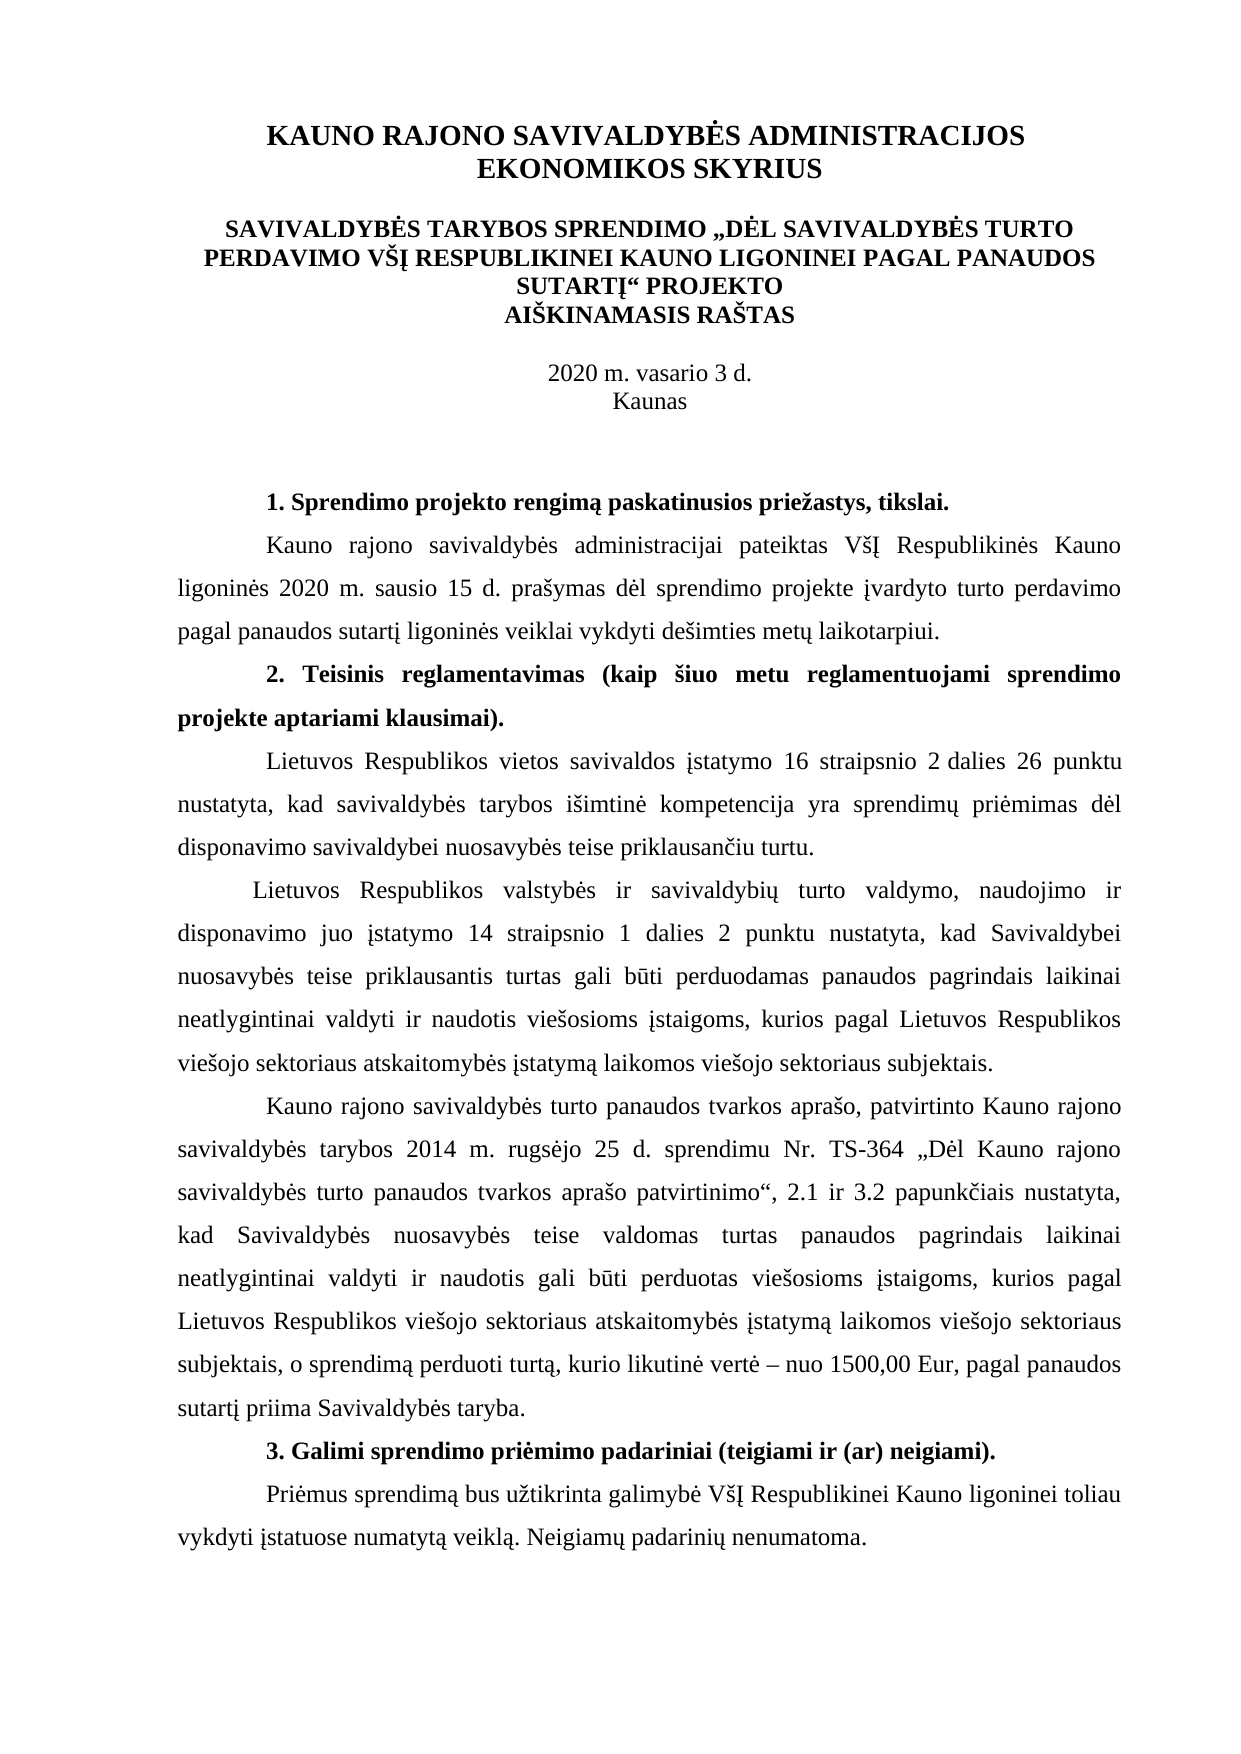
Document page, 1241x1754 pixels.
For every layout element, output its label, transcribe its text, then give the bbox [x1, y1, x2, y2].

text 1. Sprendimo projekto rengimą paskatinusios priežastys, tikslai. [177, 487, 1122, 516]
text Kauno rajono savivaldybės turto panaudos tvarkos aprašo, patvirtinto Kauno rajono savivaldybės tarybos 2014 m. rugsėjo 25 d. sprendimu Nr. TS-364 „Dėl Kauno rajono savivaldybės turto panaudos tvarkos aprašo patvirtinimo“, 2.1 ir 3.2 papunkčiais nustatyta, kad Savivaldybės nuosavybės teise valdomas turtas panaudos pagrindais laikinai neatlygintinai valdyti ir naudotis gali būti perduotas viešosioms įstaigoms, kurios pagal Lietuvos Respublikos viešojo sektoriaus atskaitomybės įstatymą laikomos viešojo sektoriaus subjektais, o sprendimą perduoti turtą, kurio likutinė vertė – nuo 1500,00 Eur, pagal panaudos sutartį priima Savivaldybės taryba. [177, 1091, 1122, 1421]
text AIŠKINAMASIS RAŠTAS [177, 300, 1122, 329]
text Kaunas [177, 386, 1122, 415]
text Kauno rajono savivaldybės administracijai pateiktas VšĮ Respublikinės Kauno ligoninės 2020 m. sausio 15 d. prašymas dėl sprendimo projekte įvardyto turto perdavimo pagal panaudos sutartį ligoninės veiklai vykdyti dešimties metų laikotarpiui. [177, 530, 1122, 645]
text Lietuvos Respublikos valstybės ir savivaldybių turto valdymo, naudojimo ir disponavimo juo įstatymo 14 straipsnio 1 dalies 2 punktu nustatyta, kad Savivaldybei nuosavybės teise priklausantis turtas gali būti perduodamas panaudos pagrindais laikinai neatlygintinai valdyti ir naudotis viešosioms įstaigoms, kurios pagal Lietuvos Respublikos viešojo sektoriaus atskaitomybės įstatymą laikomos viešojo sektoriaus subjektais. [177, 875, 1122, 1076]
text 3. Galimi sprendimo priėmimo padariniai (teigiami ir (ar) neigiami). [177, 1436, 1122, 1464]
text 2020 m. vasario 3 d. [177, 358, 1122, 386]
text 2. Teisinis reglamentavimas (kaip šiuo metu reglamentuojami sprendimo projekte aptariami klausimai). [177, 659, 1122, 731]
text SAVIVALDYBĖS TARYBOS SPRENDIMO „DĖL SAVIVALDYBĖS TURTO PERDAVIMO VŠĮ RESPUBLIKINEI KAUNO LIGONINEI PAGAL PANAUDOS SUTARTĮ“ PROJEKTO [177, 214, 1122, 300]
text EKONOMIKOS SKYRIUS [177, 152, 1122, 185]
text Lietuvos Respublikos vietos savivaldos įstatymo 16 straipsnio 2 dalies 26 punktu nustatyta, kad savivaldybės tarybos išimtinė kompetencija yra sprendimų priėmimas dėl disponavimo savivaldybei nuosavybės teise priklausančiu turtu. [177, 746, 1122, 861]
text KAUNO RAJONO SAVIVALDYBĖS ADMINISTRACIJOS [177, 118, 1122, 152]
text Priėmus sprendimą bus užtikrinta galimybė VšĮ Respublikinei Kauno ligoninei toliau vykdyti įstatuose numatytą veiklą. Neigiamų padarinių nenumatoma. [177, 1479, 1122, 1551]
